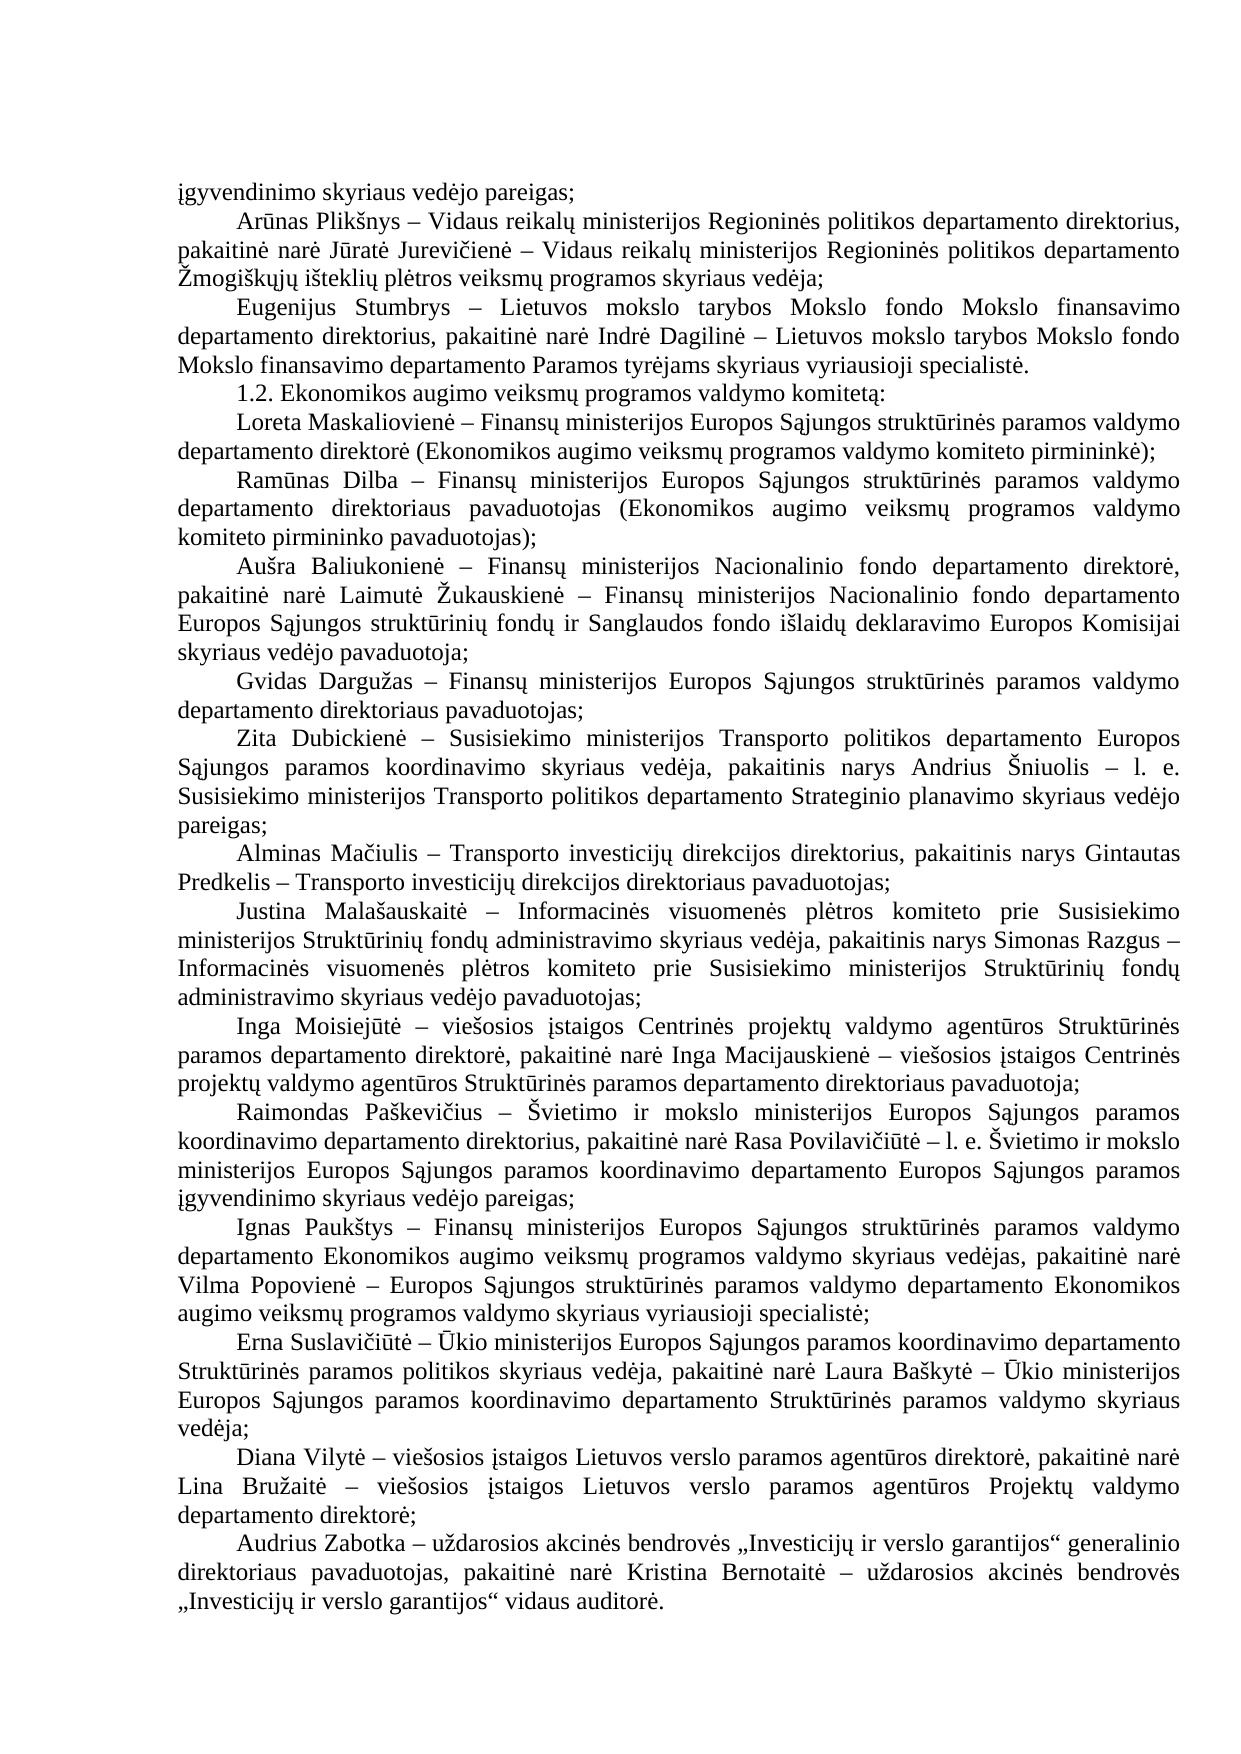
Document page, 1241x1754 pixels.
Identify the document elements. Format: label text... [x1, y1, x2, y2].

text Alminas Mačiulis – Transporto investicijų direkcijos direktorius, pakaitinis narys Gintautas Predkelis – Transporto investicijų direkcijos direktoriaus pavaduotojas; [177, 838, 1181, 896]
text Loreta Maskaliovienė – Finansų ministerijos Europos Sąjungos struktūrinės paramos valdymo departamento direktorė (Ekonomikos augimo veiksmų programos valdymo komiteto pirmininkė); [177, 407, 1181, 465]
text Zita Dubickienė – Susisiekimo ministerijos Transporto politikos departamento Europos Sąjungos paramos koordinavimo skyriaus vedėja, pakaitinis narys Andrius Šniuolis – l. e. Susisiekimo ministerijos Transporto politikos departamento Strateginio planavimo skyriaus vedėjo pareigas; [177, 723, 1181, 838]
text įgyvendinimo skyriaus vedėjo pareigas; [177, 177, 1181, 206]
text Inga Moisiejūtė – viešosios įstaigos Centrinės projektų valdymo agentūros Struktūrinės paramos departamento direktorė, pakaitinė narė Inga Macijauskienė – viešosios įstaigos Centrinės projektų valdymo agentūros Struktūrinės paramos departamento direktoriaus pavaduotoja; [177, 1011, 1181, 1097]
text Gvidas Dargužas – Finansų ministerijos Europos Sąjungos struktūrinės paramos valdymo departamento direktoriaus pavaduotojas; [177, 666, 1181, 723]
text Diana Vilytė – viešosios įstaigos Lietuvos verslo paramos agentūros direktorė, pakaitinė narė Lina Bružaitė – viešosios įstaigos Lietuvos verslo paramos agentūros Projektų valdymo departamento direktorė; [177, 1442, 1181, 1528]
text Justina Malašauskaitė – Informacinės visuomenės plėtros komiteto prie Susisiekimo ministerijos Struktūrinių fondų administravimo skyriaus vedėja, pakaitinis narys Simonas Razgus – Informacinės visuomenės plėtros komiteto prie Susisiekimo ministerijos Struktūrinių fondų administravimo skyriaus vedėjo pavaduotojas; [177, 896, 1181, 1011]
text Ramūnas Dilba – Finansų ministerijos Europos Sąjungos struktūrinės paramos valdymo departamento direktoriaus pavaduotojas (Ekonomikos augimo veiksmų programos valdymo komiteto pirmininko pavaduotojas); [177, 465, 1181, 551]
text Audrius Zabotka – uždarosios akcinės bendrovės „Investicijų ir verslo garantijos“ generalinio direktoriaus pavaduotojas, pakaitinė narė Kristina Bernotaitė – uždarosios akcinės bendrovės „Investicijų ir verslo garantijos“ vidaus auditorė. [177, 1528, 1181, 1615]
text Eugenijus Stumbrys – Lietuvos mokslo tarybos Mokslo fondo Mokslo finansavimo departamento direktorius, pakaitinė narė Indrė Dagilinė – Lietuvos mokslo tarybos Mokslo fondo Mokslo finansavimo departamento Paramos tyrėjams skyriaus vyriausioji specialistė. [177, 292, 1181, 378]
text Arūnas Plikšnys – Vidaus reikalų ministerijos Regioninės politikos departamento direktorius, pakaitinė narė Jūratė Jurevičienė – Vidaus reikalų ministerijos Regioninės politikos departamento Žmogiškųjų išteklių plėtros veiksmų programos skyriaus vedėja; [177, 206, 1181, 292]
text 1.2. Ekonomikos augimo veiksmų programos valdymo komitetą: [177, 378, 1181, 407]
text Raimondas Paškevičius – Švietimo ir mokslo ministerijos Europos Sąjungos paramos koordinavimo departamento direktorius, pakaitinė narė Rasa Povilavičiūtė – l. e. Švietimo ir mokslo ministerijos Europos Sąjungos paramos koordinavimo departamento Europos Sąjungos paramos įgyvendinimo skyriaus vedėjo pareigas; [177, 1097, 1181, 1212]
text Aušra Baliukonienė – Finansų ministerijos Nacionalinio fondo departamento direktorė, pakaitinė narė Laimutė Žukauskienė – Finansų ministerijos Nacionalinio fondo departamento Europos Sąjungos struktūrinių fondų ir Sanglaudos fondo išlaidų deklaravimo Europos Komisijai skyriaus vedėjo pavaduotoja; [177, 551, 1181, 666]
text Ignas Paukštys – Finansų ministerijos Europos Sąjungos struktūrinės paramos valdymo departamento Ekonomikos augimo veiksmų programos valdymo skyriaus vedėjas, pakaitinė narė Vilma Popovienė – Europos Sąjungos struktūrinės paramos valdymo departamento Ekonomikos augimo veiksmų programos valdymo skyriaus vyriausioji specialistė; [177, 1212, 1181, 1327]
text Erna Suslavičiūtė – Ūkio ministerijos Europos Sąjungos paramos koordinavimo departamento Struktūrinės paramos politikos skyriaus vedėja, pakaitinė narė Laura Baškytė – Ūkio ministerijos Europos Sąjungos paramos koordinavimo departamento Struktūrinės paramos valdymo skyriaus vedėja; [177, 1327, 1181, 1442]
